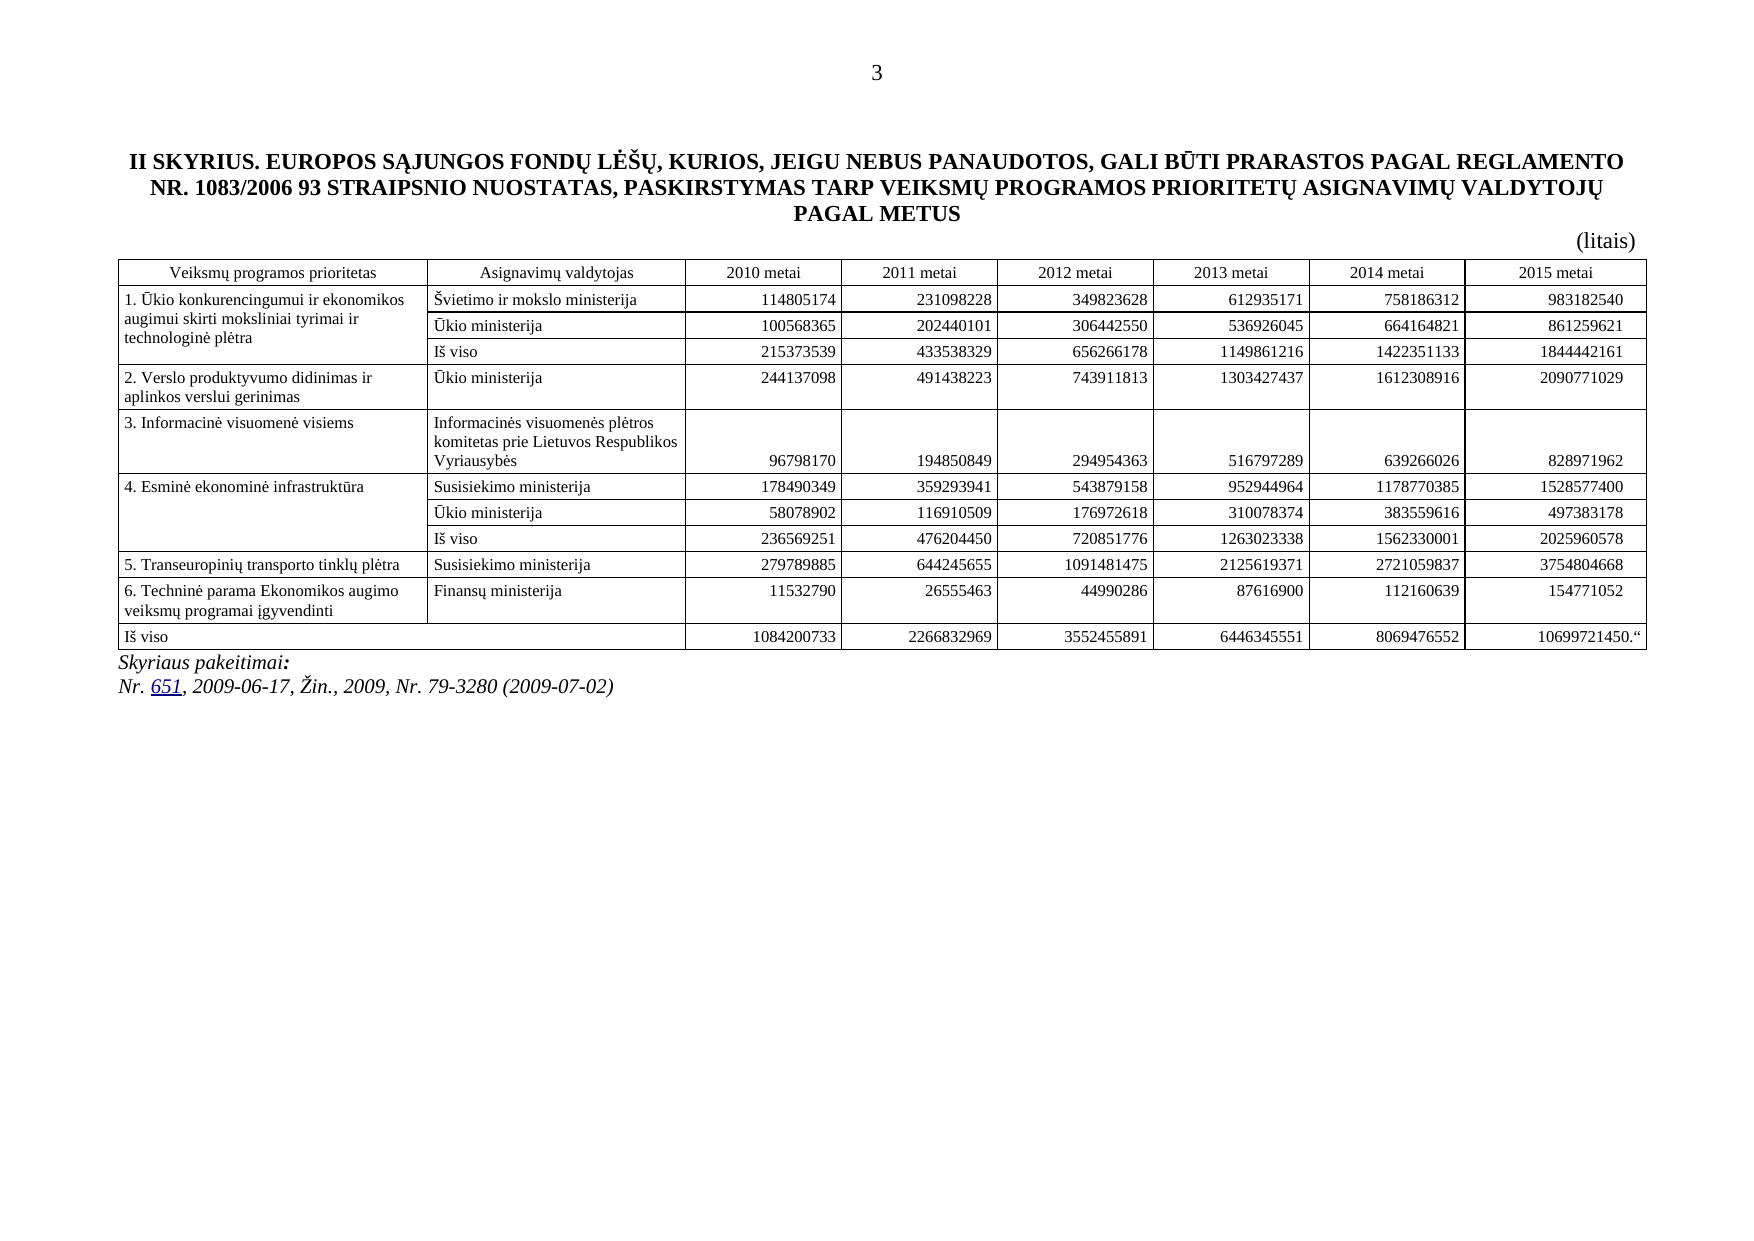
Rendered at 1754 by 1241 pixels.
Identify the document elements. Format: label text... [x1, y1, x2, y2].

table_cell 1844442161 [1466, 339, 1646, 363]
table_cell 2125619371 [1154, 552, 1309, 577]
table_cell 758186312 [1310, 286, 1464, 311]
table_header 2013 metai [1154, 260, 1309, 285]
table_cell 664164821 [1310, 313, 1464, 337]
table_cell 58078902 [686, 500, 841, 525]
table_cell 87616900 [1154, 578, 1309, 622]
table_cell 1178770385 [1310, 474, 1464, 499]
text (litais) [118, 227, 1636, 253]
table_cell 44990286 [998, 578, 1153, 622]
table_cell Susisiekimo ministerija [428, 474, 685, 499]
table_cell Švietimo ir mokslo ministerija [428, 286, 685, 311]
table_cell 236569251 [686, 526, 841, 551]
table_cell 516797289 [1154, 410, 1309, 473]
table_cell Iš viso [428, 526, 685, 551]
table_cell 2266832969 [842, 624, 997, 648]
table_cell 983182540 [1466, 286, 1646, 311]
table_cell 491438223 [842, 365, 997, 409]
table_cell 828971962 [1466, 410, 1646, 473]
table_cell Ūkio ministerija [428, 500, 685, 525]
table_cell 656266178 [998, 339, 1153, 363]
subtitle Skyriaus pakeitimai: [118, 650, 1636, 674]
table_header 2014 metai [1310, 260, 1464, 285]
table_cell 114805174 [686, 286, 841, 311]
table_cell 536926045 [1154, 313, 1309, 337]
table_cell Informacinės visuomenės plėtros komitetas prie Lietuvos Respublikos Vyriausybės [428, 410, 685, 473]
table_cell 543879158 [998, 474, 1153, 499]
table_cell 3552455891 [998, 624, 1153, 648]
table_cell 8069476552 [1310, 624, 1464, 648]
table_cell 112160639 [1310, 578, 1464, 622]
table_cell 476204450 [842, 526, 997, 551]
table_cell 279789885 [686, 552, 841, 577]
table_cell Finansų ministerija [428, 578, 685, 622]
table_cell Iš viso [428, 339, 685, 363]
table_header 2010 metai [686, 260, 841, 285]
table_cell 294954363 [998, 410, 1153, 473]
table_cell 1263023338 [1154, 526, 1309, 551]
table_cell 310078374 [1154, 500, 1309, 525]
table_cell Iš viso [119, 624, 685, 648]
table_cell 215373539 [686, 339, 841, 363]
table_header Veiksmų programos prioritetas [119, 260, 427, 285]
table_cell 644245655 [842, 552, 997, 577]
table_cell 5. Transeuropinių transporto tinklų plėtra [119, 552, 427, 577]
table_cell 1528577400 [1466, 474, 1646, 499]
table_header 2012 metai [998, 260, 1153, 285]
table_cell 497383178 [1466, 500, 1646, 525]
table_cell 433538329 [842, 339, 997, 363]
table_cell 116910509 [842, 500, 997, 525]
table_cell 176972618 [998, 500, 1153, 525]
table_cell 952944964 [1154, 474, 1309, 499]
table_cell 1084200733 [686, 624, 841, 648]
table_cell 244137098 [686, 365, 841, 409]
table_header Asignavimų valdytojas [428, 260, 685, 285]
table_cell 383559616 [1310, 500, 1464, 525]
text Nr. 651, 2009-06-17, Žin., 2009, Nr. 79-3280 (2009-07-02) [118, 674, 1636, 698]
table_header 2015 metai [1466, 260, 1646, 285]
table_cell 2721059837 [1310, 552, 1464, 577]
table_cell 1612308916 [1310, 365, 1464, 409]
table_cell 743911813 [998, 365, 1153, 409]
table_cell Susisiekimo ministerija [428, 552, 685, 577]
table_cell 6446345551 [1154, 624, 1309, 648]
table_cell 2025960578 [1466, 526, 1646, 551]
table_cell 11532790 [686, 578, 841, 622]
table_cell 349823628 [998, 286, 1153, 311]
table_cell 96798170 [686, 410, 841, 473]
table_cell 202440101 [842, 313, 997, 337]
table_cell 720851776 [998, 526, 1153, 551]
table_cell 100568365 [686, 313, 841, 337]
table_cell 6. Techninė parama Ekonomikos augimo veiksmų programai įgyvendinti [119, 578, 427, 622]
table_cell 1. Ūkio konkurencingumui ir ekonomikos augimui skirti moksliniai tyrimai ir technologinė plėtra [119, 286, 427, 363]
table_cell 639266026 [1310, 410, 1464, 473]
table_cell 1562330001 [1310, 526, 1464, 551]
table_cell 1149861216 [1154, 339, 1309, 363]
table_cell 1303427437 [1154, 365, 1309, 409]
table_cell 154771052 [1466, 578, 1646, 622]
subtitle II SKYRIUS. Europos Sąjungos fondų lėšų, kurios, jeigu nebus panaudotos, gali būti prarastos pagal reglamento Nr. 1083/2006 93 straipsnio nuostatas, paskirstymas tarp veiksmų programos prioritetų asignavimų valdytojų pagal metus [118, 148, 1636, 227]
table_header 2011 metai [842, 260, 997, 285]
table_cell Ūkio ministerija [428, 313, 685, 337]
table_cell 3. Informacinė visuomenė visiems [119, 410, 427, 473]
table_cell 359293941 [842, 474, 997, 499]
table_cell 1091481475 [998, 552, 1153, 577]
table_cell 1422351133 [1310, 339, 1464, 363]
table_cell 194850849 [842, 410, 997, 473]
table_cell Ūkio ministerija [428, 365, 685, 409]
table_cell 26555463 [842, 578, 997, 622]
table_cell 861259621 [1466, 313, 1646, 337]
table_cell 3754804668 [1466, 552, 1646, 577]
table_cell 612935171 [1154, 286, 1309, 311]
table_cell 2090771029 [1466, 365, 1646, 409]
table_cell 2. Verslo produktyvumo didinimas ir aplinkos verslui gerinimas [119, 365, 427, 409]
table_cell 4. Esminė ekonominė infrastruktūra [119, 474, 427, 551]
table_cell 306442550 [998, 313, 1153, 337]
table_cell 10699721450.“ [1466, 624, 1646, 648]
table_cell 178490349 [686, 474, 841, 499]
table_cell 231098228 [842, 286, 997, 311]
